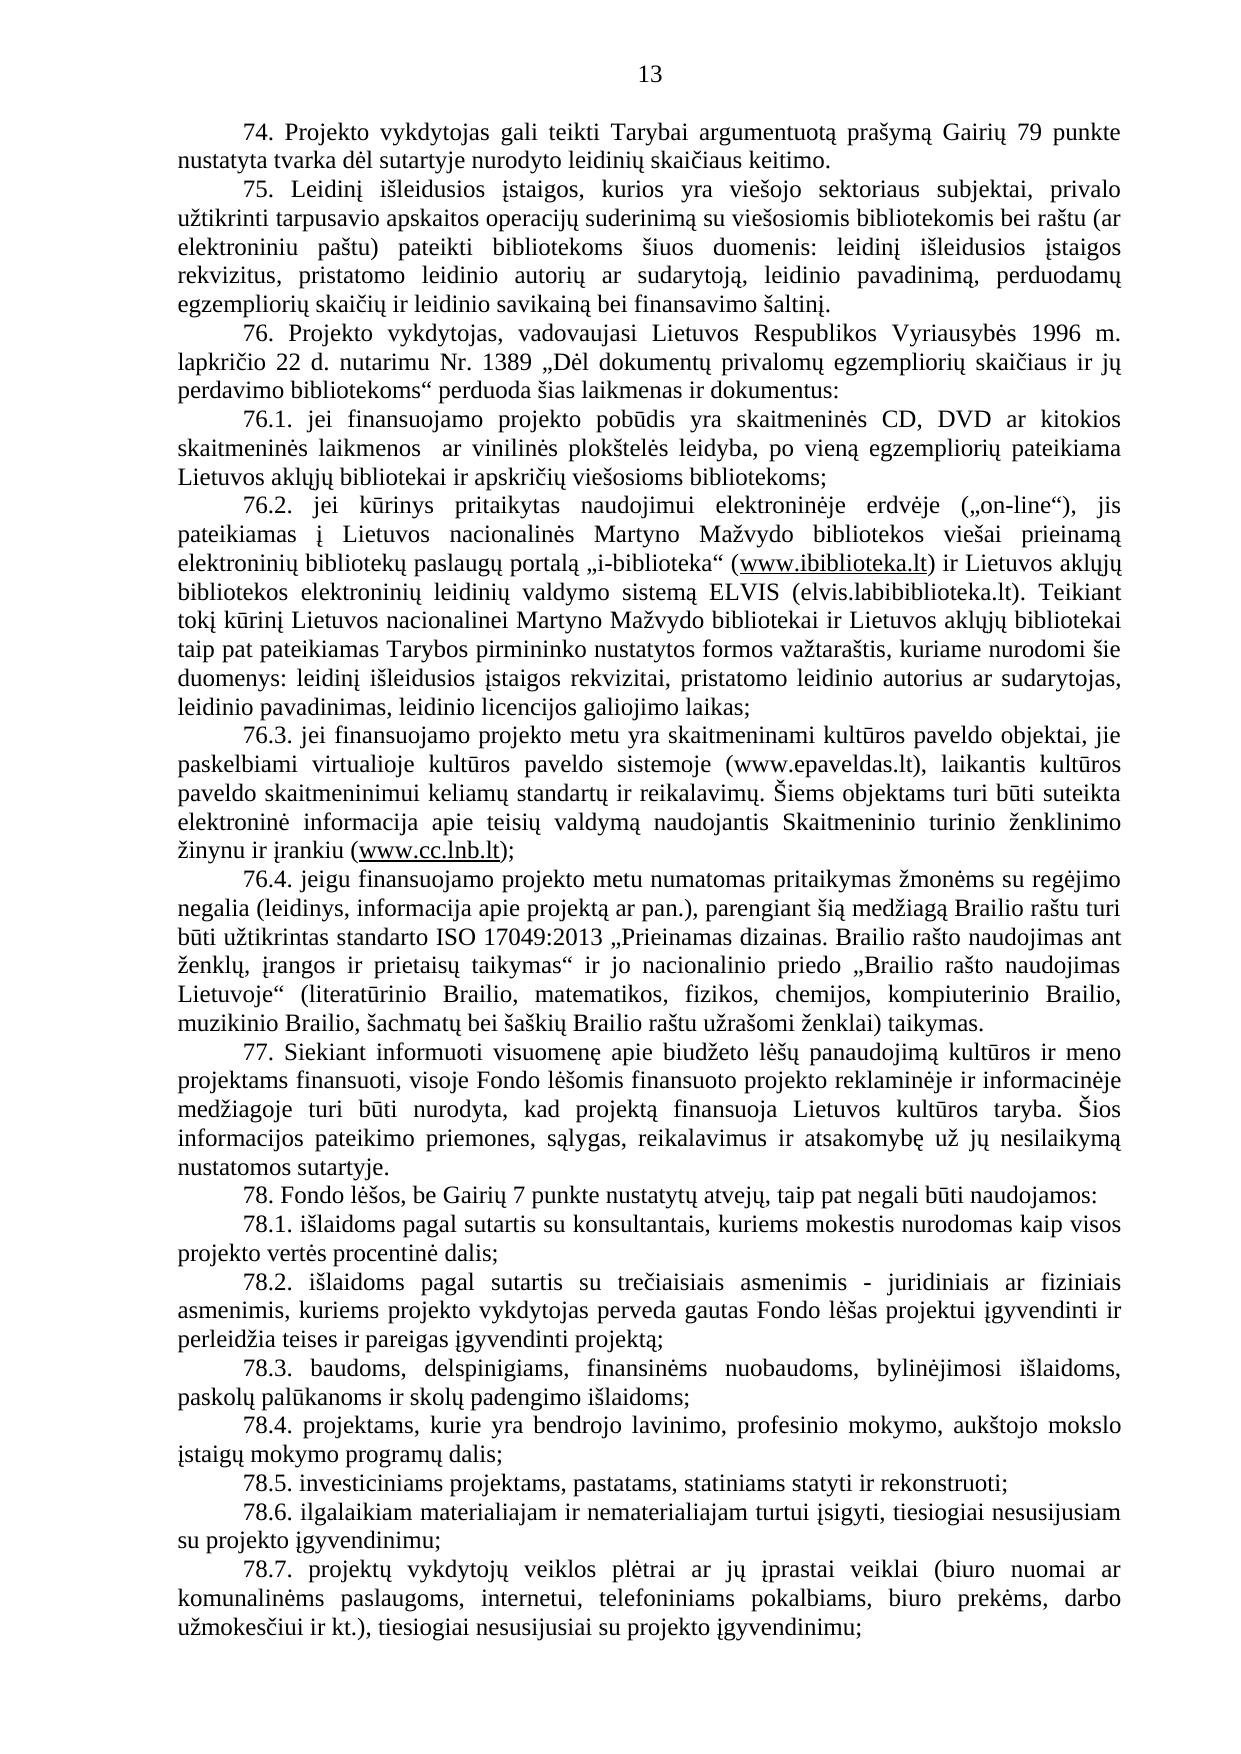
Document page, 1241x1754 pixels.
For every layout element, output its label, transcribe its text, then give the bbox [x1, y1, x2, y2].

text 77. Siekiant informuoti visuomenę apie biudžeto lėšų panaudojimą kultūros ir meno projektams finansuoti, visoje Fondo lėšomis finansuoto projekto reklaminėje ir informacinėje medžiagoje turi būti nurodyta, kad projektą finansuoja Lietuvos kultūros taryba. Šios informacijos pateikimo priemones, sąlygas, reikalavimus ir atsakomybę už jų nesilaikymą nustatomos sutartyje. [177, 1037, 1122, 1180]
text 76.3. jei finansuojamo projekto metu yra skaitmeninami kultūros paveldo objektai, jie paskelbiami virtualioje kultūros paveldo sistemoje (www.epaveldas.lt), laikantis kultūros paveldo skaitmeninimui keliamų standartų ir reikalavimų. Šiems objektams turi būti suteikta elektroninė informacija apie teisių valdymą naudojantis Skaitmeninio turinio ženklinimo žinynu ir įrankiu (www.cc.lnb.lt); [177, 720, 1122, 864]
text 78.3. baudoms, delspinigiams, finansinėms nuobaudoms, bylinėjimosi išlaidoms, paskolų palūkanoms ir skolų padengimo išlaidoms; [177, 1353, 1122, 1410]
text 78. Fondo lėšos, be Gairių 7 punkte nustatytų atvejų, taip pat negali būti naudojamos: [177, 1180, 1122, 1209]
text 76. Projekto vykdytojas, vadovaujasi Lietuvos Respublikos Vyriausybės 1996 m. lapkričio 22 d. nutarimu Nr. 1389 „Dėl dokumentų privalomų egzempliorių skaičiaus ir jų perdavimo bibliotekoms“ perduoda šias laikmenas ir dokumentus: [177, 318, 1122, 404]
text 78.2. išlaidoms pagal sutartis su trečiaisiais asmenimis - juridiniais ar fiziniais asmenimis, kuriems projekto vykdytojas perveda gautas Fondo lėšas projektui įgyvendinti ir perleidžia teises ir pareigas įgyvendinti projektą; [177, 1267, 1122, 1353]
text 75. Leidinį išleidusios įstaigos, kurios yra viešojo sektoriaus subjektai, privalo užtikrinti tarpusavio apskaitos operacijų suderinimą su viešosiomis bibliotekomis bei raštu (ar elektroniniu paštu) pateikti bibliotekoms šiuos duomenis: leidinį išleidusios įstaigos rekvizitus, pristatomo leidinio autorių ar sudarytoją, leidinio pavadinimą, perduodamų egzempliorių skaičių ir leidinio savikainą bei finansavimo šaltinį. [177, 174, 1122, 318]
text 76.2. jei kūrinys pritaikytas naudojimui elektroninėje erdvėje („on-line“), jis pateikiamas į Lietuvos nacionalinės Martyno Mažvydo bibliotekos viešai prieinamą elektroninių bibliotekų paslaugų portalą „i-biblioteka“ (www.ibiblioteka.lt) ir Lietuvos aklųjų bibliotekos elektroninių leidinių valdymo sistemą ELVIS (elvis.labibiblioteka.lt). Teikiant tokį kūrinį Lietuvos nacionalinei Martyno Mažvydo bibliotekai ir Lietuvos aklųjų bibliotekai taip pat pateikiamas Tarybos pirmininko nustatytos formos važtaraštis, kuriame nurodomi šie duomenys: leidinį išleidusios įstaigos rekvizitai, pristatomo leidinio autorius ar sudarytojas, leidinio pavadinimas, leidinio licencijos galiojimo laikas; [177, 490, 1122, 720]
text 78.6. ilgalaikiam materialiajam ir nematerialiajam turtui įsigyti, tiesiogiai nesusijusiam su projekto įgyvendinimu; [177, 1497, 1122, 1554]
text 76.1. jei finansuojamo projekto pobūdis yra skaitmeninės CD, DVD ar kitokios skaitmeninės laikmenos ar vinilinės plokštelės leidyba, po vieną egzempliorių pateikiama Lietuvos aklųjų bibliotekai ir apskričių viešosioms bibliotekoms; [177, 404, 1122, 490]
text 78.4. projektams, kurie yra bendrojo lavinimo, profesinio mokymo, aukštojo mokslo įstaigų mokymo programų dalis; [177, 1410, 1122, 1468]
text 78.1. išlaidoms pagal sutartis su konsultantais, kuriems mokestis nurodomas kaip visos projekto vertės procentinė dalis; [177, 1209, 1122, 1267]
text 78.5. investiciniams projektams, pastatams, statiniams statyti ir rekonstruoti; [177, 1468, 1122, 1497]
text 76.4. jeigu finansuojamo projekto metu numatomas pritaikymas žmonėms su regėjimo negalia (leidinys, informacija apie projektą ar pan.), parengiant šią medžiagą Brailio raštu turi būti užtikrintas standarto ISO 17049:2013 „Prieinamas dizainas. Brailio rašto naudojimas ant ženklų, įrangos ir prietaisų taikymas“ ir jo nacionalinio priedo „Brailio rašto naudojimas Lietuvoje“ (literatūrinio Brailio, matematikos, fizikos, chemijos, kompiuterinio Brailio, muzikinio Brailio, šachmatų bei šaškių Brailio raštu užrašomi ženklai) taikymas. [177, 864, 1122, 1037]
text 74. Projekto vykdytojas gali teikti Tarybai argumentuotą prašymą Gairių 79 punkte nustatyta tvarka dėl sutartyje nurodyto leidinių skaičiaus keitimo. [177, 117, 1122, 174]
text 78.7. projektų vykdytojų veiklos plėtrai ar jų įprastai veiklai (biuro nuomai ar komunalinėms paslaugoms, internetui, telefoniniams pokalbiams, biuro prekėms, darbo užmokesčiui ir kt.), tiesiogiai nesusijusiai su projekto įgyvendinimu; [177, 1554, 1122, 1640]
